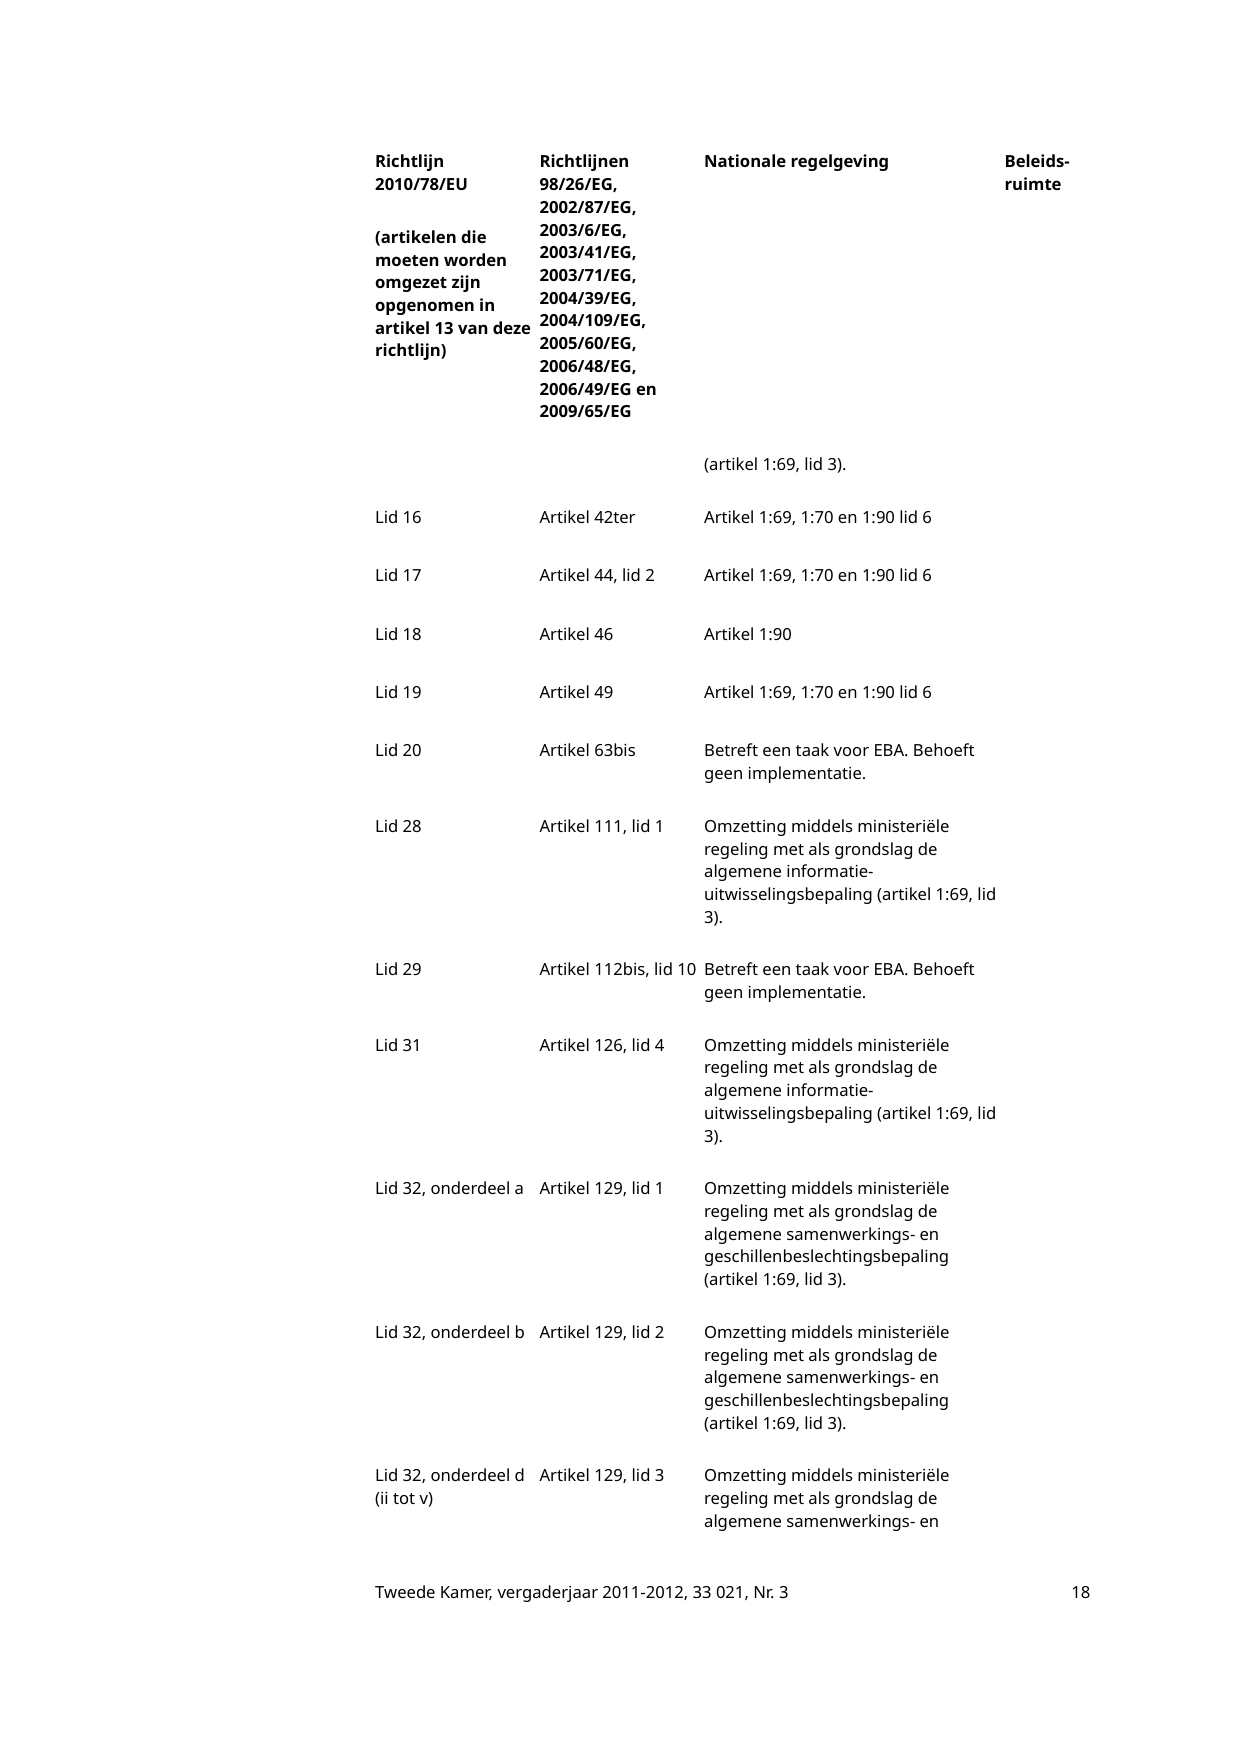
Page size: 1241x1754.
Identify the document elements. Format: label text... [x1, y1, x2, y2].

table_cell Lid 19 [375, 915, 539, 973]
table_cell Lid 20 [375, 973, 539, 1049]
table_header Beleids-ruimte [1004, 150, 1090, 452]
table_cell [1004, 1049, 1090, 1192]
table_cell Lid 16 [375, 740, 539, 798]
table_cell [1004, 453, 1090, 596]
table_cell [1004, 915, 1090, 973]
table_cell Omzetting middels ministeriële regeling met als grondslag de algemene samenwerkings- en geschillenbeslechtingsbepaling (artikel 1:69, lid 3). [704, 1411, 1004, 1502]
table_cell Artikel 49 [539, 915, 704, 973]
table_cell Artikel 1:69, 1:70 en 1:90 lid 6 [704, 740, 1004, 798]
table_cell Lid 18 [375, 856, 539, 915]
table_cell [1004, 798, 1090, 856]
table_cell Artikel 42ter [539, 740, 704, 798]
table_cell Omzetting middels ministeriële regeling met als grondslag de algemene informatie-uitwisselingsbepaling (artikel 1:69, lid 3). [704, 1049, 1004, 1192]
table_cell Artikel 38, lid 2 [539, 453, 704, 596]
table_cell [1004, 1411, 1090, 1502]
table_cell Lid 28 [375, 1049, 539, 1192]
table_cell [1004, 973, 1090, 1049]
table_cell Betreft een taak voor EBA. Behoeft geen implementatie. [704, 1192, 1004, 1268]
table_cell Betreft een taak voor EBA. Behoeft geen implementatie. [704, 973, 1004, 1049]
table_cell Lid 32, onderdeel a [375, 1411, 539, 1502]
table_cell Artikel 1:90 [704, 856, 1004, 915]
table_cell Omzetting middels ministeriële regeling met als grondslag de algemene informatie-uitwisselingsbepaling (artikel 1:69, lid 3). [704, 1268, 1004, 1411]
table_cell Artikel 44, lid 2 [539, 798, 704, 856]
table_cell Artikel 126, lid 4 [539, 1268, 704, 1411]
table_cell Artikel 112bis, lid 10 [539, 1192, 704, 1268]
table_cell [1004, 596, 1090, 739]
table_cell Omzetting middels ministeriële regeling met als grondslag de algemene informatie-uitwisselingsbepaling (artikel 1:69, lid 3). [704, 453, 1004, 596]
table_cell [1004, 1192, 1090, 1268]
table_cell Lid 12 [375, 453, 539, 596]
table_header Richtlijn 2010/78/EU (artikelen die moeten worden omgezet zijn opgenomen in artikel 13 van deze richtlijn) [375, 150, 539, 452]
table_cell Artikel 42bis [539, 596, 704, 739]
table_cell [1004, 856, 1090, 915]
table_header Richtlijnen 98/26/EG, 2002/87/EG, 2003/6/EG, 2003/41/EG, 2003/71/EG, 2004/39/EG, 2004/109/EG, 2005/60/EG, 2006/48/EG, 2006/49/EG en 2009/65/EG [539, 150, 704, 452]
table_cell Lid 29 [375, 1192, 539, 1268]
table_cell Lid 31 [375, 1268, 539, 1411]
table_cell Artikel 129, lid 1 [539, 1411, 704, 1502]
table_cell [1004, 1268, 1090, 1411]
table_cell Omzetting middels ministeriële regeling met als grondslag de algemene samenwerkings- en geschillenbeslechtingsbepaling (artikel 1:69, lid 3). [704, 596, 1004, 739]
table_cell Artikel 1:69, 1:70 en 1:90 lid 6 [704, 915, 1004, 973]
table_cell Artikel 111, lid 1 [539, 1049, 704, 1192]
table_header Nationale regelgeving [704, 150, 1004, 452]
table_cell [1004, 740, 1090, 798]
table_cell Artikel 1:69, 1:70 en 1:90 lid 6 [704, 798, 1004, 856]
table_cell Artikel 63bis [539, 973, 704, 1049]
table_cell Lid 17 [375, 798, 539, 856]
table_cell Artikel 46 [539, 856, 704, 915]
table_cell Lid 15 [375, 596, 539, 739]
